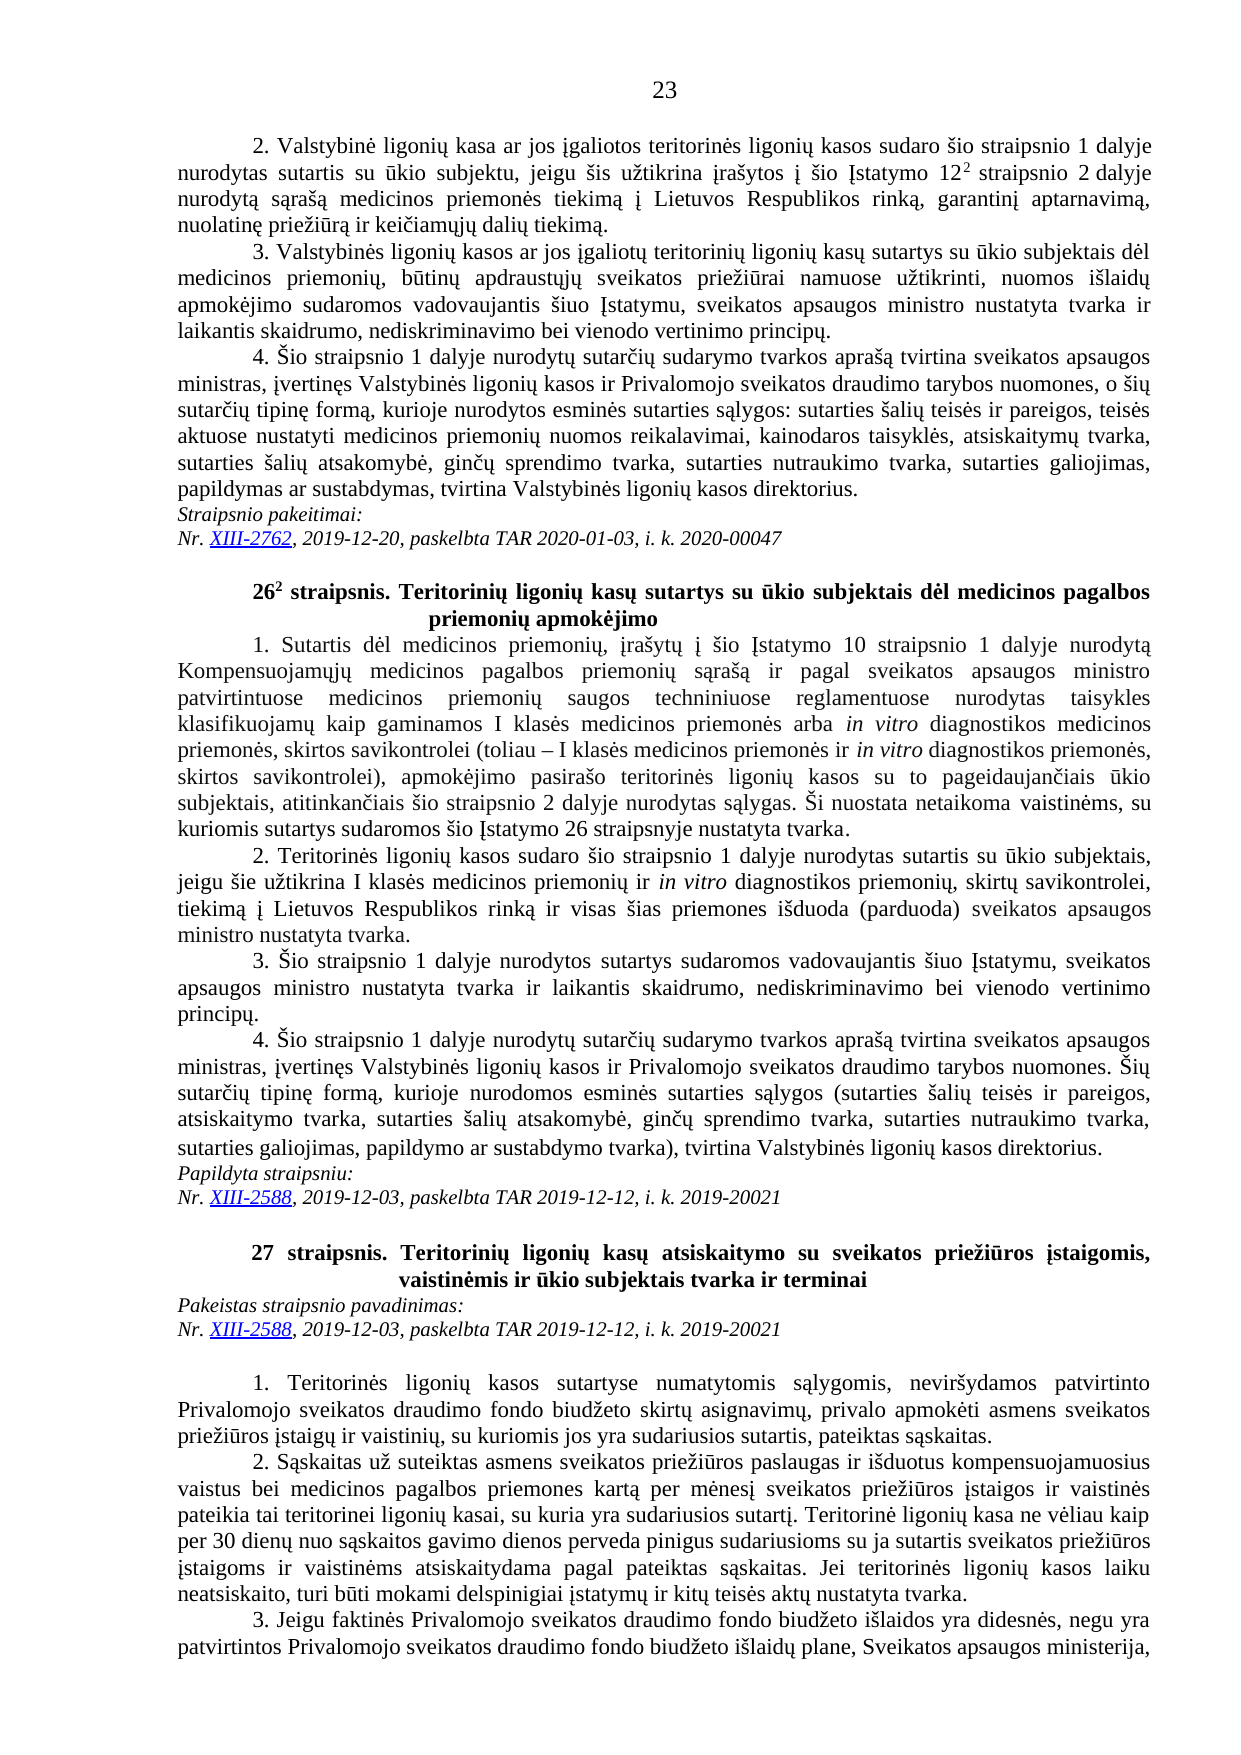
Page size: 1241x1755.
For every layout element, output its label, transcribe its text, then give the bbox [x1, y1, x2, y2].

text 1. Teritorinės ligonių kasos sutartyse numatytomis sąlygomis, neviršydamos patvirtinto Privalomojo sveikatos draudimo fondo biudžeto skirtų asignavimų, privalo apmokėti asmens sveikatos priežiūros įstaigų ir vaistinių, su kuriomis jos yra sudariusios sutartis, pateiktas sąskaitas. [177, 1369, 1152, 1448]
text 2. Teritorinės ligonių kasos sudaro šio straipsnio 1 dalyje nurodytas sutartis su ūkio subjektais, jeigu šie užtikrina I klasės medicinos priemonių ir in vitro diagnostikos priemonių, skirtų savikontrolei, tiekimą į Lietuvos Respublikos rinką ir visas šias priemones išduoda (parduoda) sveikatos apsaugos ministro nustatyta tvarka. [177, 842, 1152, 947]
text Pakeistas straipsnio pavadinimas: [177, 1292, 1152, 1317]
text Straipsnio pakeitimai: [177, 501, 1152, 526]
text 27 straipsnis. Teritorinių ligonių kasų atsiskaitymo su sveikatos priežiūros įstaigomis, vaistinėmis ir ūkio subjektais tvarka ir terminai [251, 1237, 1152, 1292]
text Nr. XIII-2762, 2019-12-20, paskelbta TAR 2020-01-03, i. k. 2020-00047 [177, 526, 1152, 549]
text 3. Jeigu faktinės Privalomojo sveikatos draudimo fondo biudžeto išlaidos yra didesnės, negu yra patvirtintos Privalomojo sveikatos draudimo fondo biudžeto išlaidų plane, Sveikatos apsaugos ministerija, [177, 1607, 1152, 1659]
text 1. Sutartis dėl medicinos priemonių, įrašytų į šio Įstatymo 10 straipsnio 1 dalyje nurodytą Kompensuojamųjų medicinos pagalbos priemonių sąrašą ir pagal sveikatos apsaugos ministro patvirtintuose medicinos priemonių saugos techniniuose reglamentuose nurodytas taisykles klasifikuojamų kaip gaminamos I klasės medicinos priemonės arba in vitro diagnostikos medicinos priemonės, skirtos savikontrolei (toliau – I klasės medicinos priemonės ir in vitro diagnostikos priemonės, skirtos savikontrolei), apmokėjimo pasirašo teritorinės ligonių kasos su to pageidaujančiais ūkio subjektais, atitinkančiais šio straipsnio 2 dalyje nurodytas sąlygas. Ši nuostata netaikoma vaistinėms, su kuriomis sutartys sudaromos šio Įstatymo 26 straipsnyje nustatyta tvarka. [177, 631, 1152, 842]
text 2. Sąskaitas už suteiktas asmens sveikatos priežiūros paslaugas ir išduotus kompensuojamuosius vaistus bei medicinos pagalbos priemones kartą per mėnesį sveikatos priežiūros įstaigos ir vaistinės pateikia tai teritorinei ligonių kasai, su kuria yra sudariusios sutartį. Teritorinė ligonių kasa ne vėliau kaip per 30 dienų nuo sąskaitos gavimo dienos perveda pinigus sudariusioms su ja sutartis sveikatos priežiūros įstaigoms ir vaistinėms atsiskaitydama pagal pateiktas sąskaitas. Jei teritorinės ligonių kasos laiku neatsiskaito, turi būti mokami delspinigiai įstatymų ir kitų teisės aktų nustatyta tvarka. [177, 1448, 1152, 1607]
text Nr. XIII-2588, 2019-12-03, paskelbta TAR 2019-12-12, i. k. 2019-20021 [177, 1184, 1152, 1209]
text 3. Valstybinės ligonių kasos ar jos įgaliotų teritorinių ligonių kasų sutartys su ūkio subjektais dėl medicinos priemonių, būtinų apdraustųjų sveikatos priežiūrai namuose užtikrinti, nuomos išlaidų apmokėjimo sudaromos vadovaujantis šiuo Įstatymu, sveikatos apsaugos ministro nustatyta tvarka ir laikantis skaidrumo, nediskriminavimo bei vienodo vertinimo principų. [177, 238, 1152, 343]
text Nr. XIII-2588, 2019-12-03, paskelbta TAR 2019-12-12, i. k. 2019-20021 [177, 1317, 1152, 1341]
text 2. Valstybinė ligonių kasa ar jos įgaliotos teritorinės ligonių kasos sudaro šio straipsnio 1 dalyje nurodytas sutartis su ūkio subjektu, jeigu šis užtikrina įrašytos į šio Įstatymo 122 straipsnio 2 dalyje nurodytą sąrašą medicinos priemonės tiekimą į Lietuvos Respublikos rinką, garantinį aptarnavimą, nuolatinę priežiūrą ir keičiamųjų dalių tiekimą. [177, 132, 1152, 238]
text Papildyta straipsniu: [177, 1161, 1152, 1184]
text 262 straipsnis. Teritorinių ligonių kasų sutartys su ūkio subjektais dėl medicinos pagalbos priemonių apmokėjimo [252, 578, 1152, 631]
text 3. Šio straipsnio 1 dalyje nurodytos sutartys sudaromos vadovaujantis šiuo Įstatymu, sveikatos apsaugos ministro nustatyta tvarka ir laikantis skaidrumo, nediskriminavimo bei vienodo vertinimo principų. [177, 947, 1152, 1026]
text 4. Šio straipsnio 1 dalyje nurodytų sutarčių sudarymo tvarkos aprašą tvirtina sveikatos apsaugos ministras, įvertinęs Valstybinės ligonių kasos ir Privalomojo sveikatos draudimo tarybos nuomones. Šių sutarčių tipinę formą, kurioje nurodomos esminės sutarties sąlygos (sutarties šalių teisės ir pareigos, atsiskaitymo tvarka, sutarties šalių atsakomybė, ginčų sprendimo tvarka, sutarties nutraukimo tvarka, sutarties galiojimas, papildymo ar sustabdymo tvarka), tvirtina Valstybinės ligonių kasos direktorius. [177, 1026, 1152, 1161]
text 4. Šio straipsnio 1 dalyje nurodytų sutarčių sudarymo tvarkos aprašą tvirtina sveikatos apsaugos ministras, įvertinęs Valstybinės ligonių kasos ir Privalomojo sveikatos draudimo tarybos nuomones, o šių sutarčių tipinę formą, kurioje nurodytos esminės sutarties sąlygos: sutarties šalių teisės ir pareigos, teisės aktuose nustatyti medicinos priemonių nuomos reikalavimai, kainodaros taisyklės, atsiskaitymų tvarka, sutarties šalių atsakomybė, ginčų sprendimo tvarka, sutarties nutraukimo tvarka, sutarties galiojimas, papildymas ar sustabdymas, tvirtina Valstybinės ligonių kasos direktorius. [177, 343, 1152, 501]
